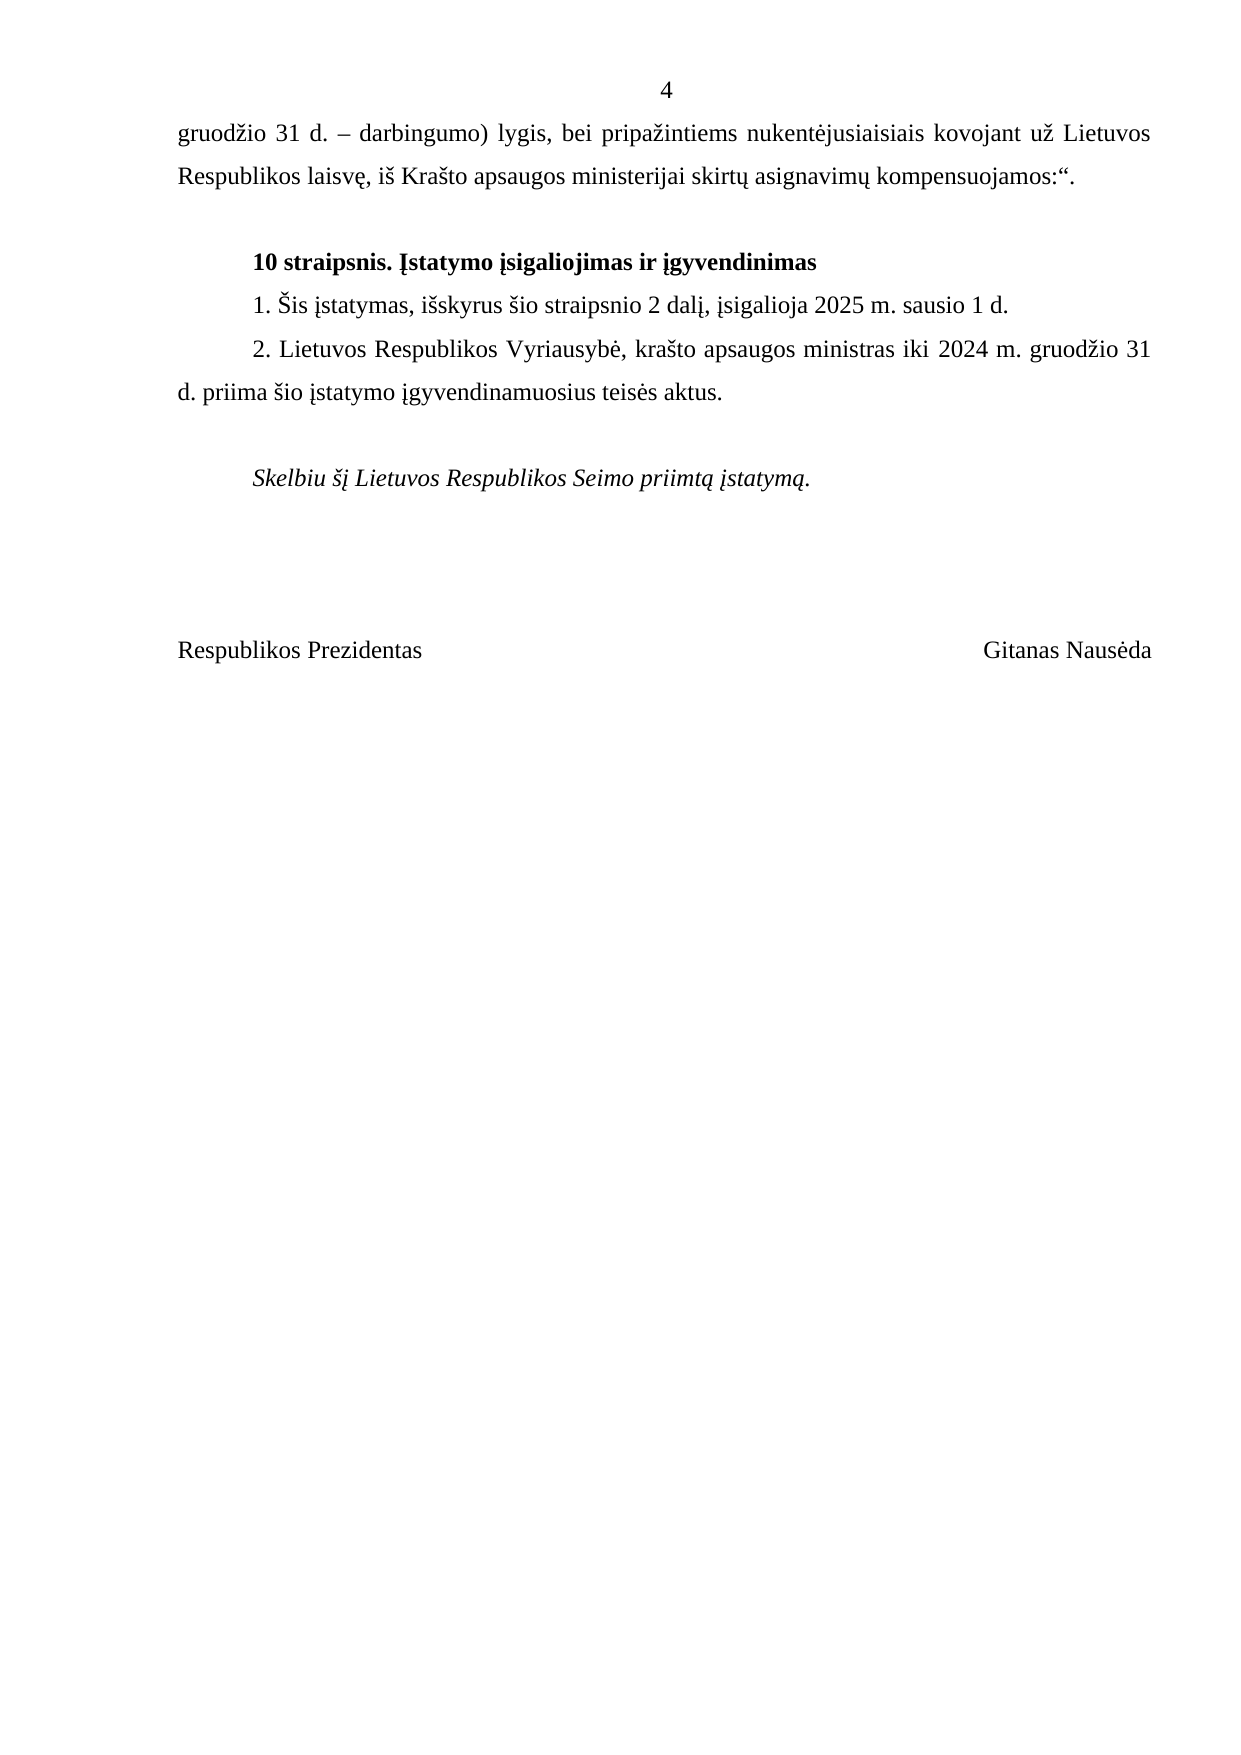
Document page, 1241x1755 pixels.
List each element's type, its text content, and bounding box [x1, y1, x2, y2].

text 1. Šis įstatymas, išskyrus šio straipsnio 2 dalį, įsigalioja 2025 m. sausio 1 d. [177, 291, 1152, 319]
text gruodžio 31 d. – darbingumo) lygis, bei pripažintiems nukentėjusiaisiais kovojant už Lietuvos Respublikos laisvę, iš Krašto apsaugos ministerijai skirtų asignavimų kompensuojamos:“. [177, 118, 1152, 190]
text 10 straipsnis. Įstatymo įsigaliojimas ir įgyvendinimas [177, 247, 1152, 276]
text 2. Lietuvos Respublikos Vyriausybė, krašto apsaugos ministras iki 2024 m. gruodžio 31 d. priima šio įstatymo įgyvendinamuosius teisės aktus. [177, 334, 1152, 406]
text Respublikos Prezidentas Gitanas Nausėda [177, 636, 1152, 664]
text Skelbiu šį Lietuvos Respublikos Seimo priimtą įstatymą. [177, 463, 1152, 492]
